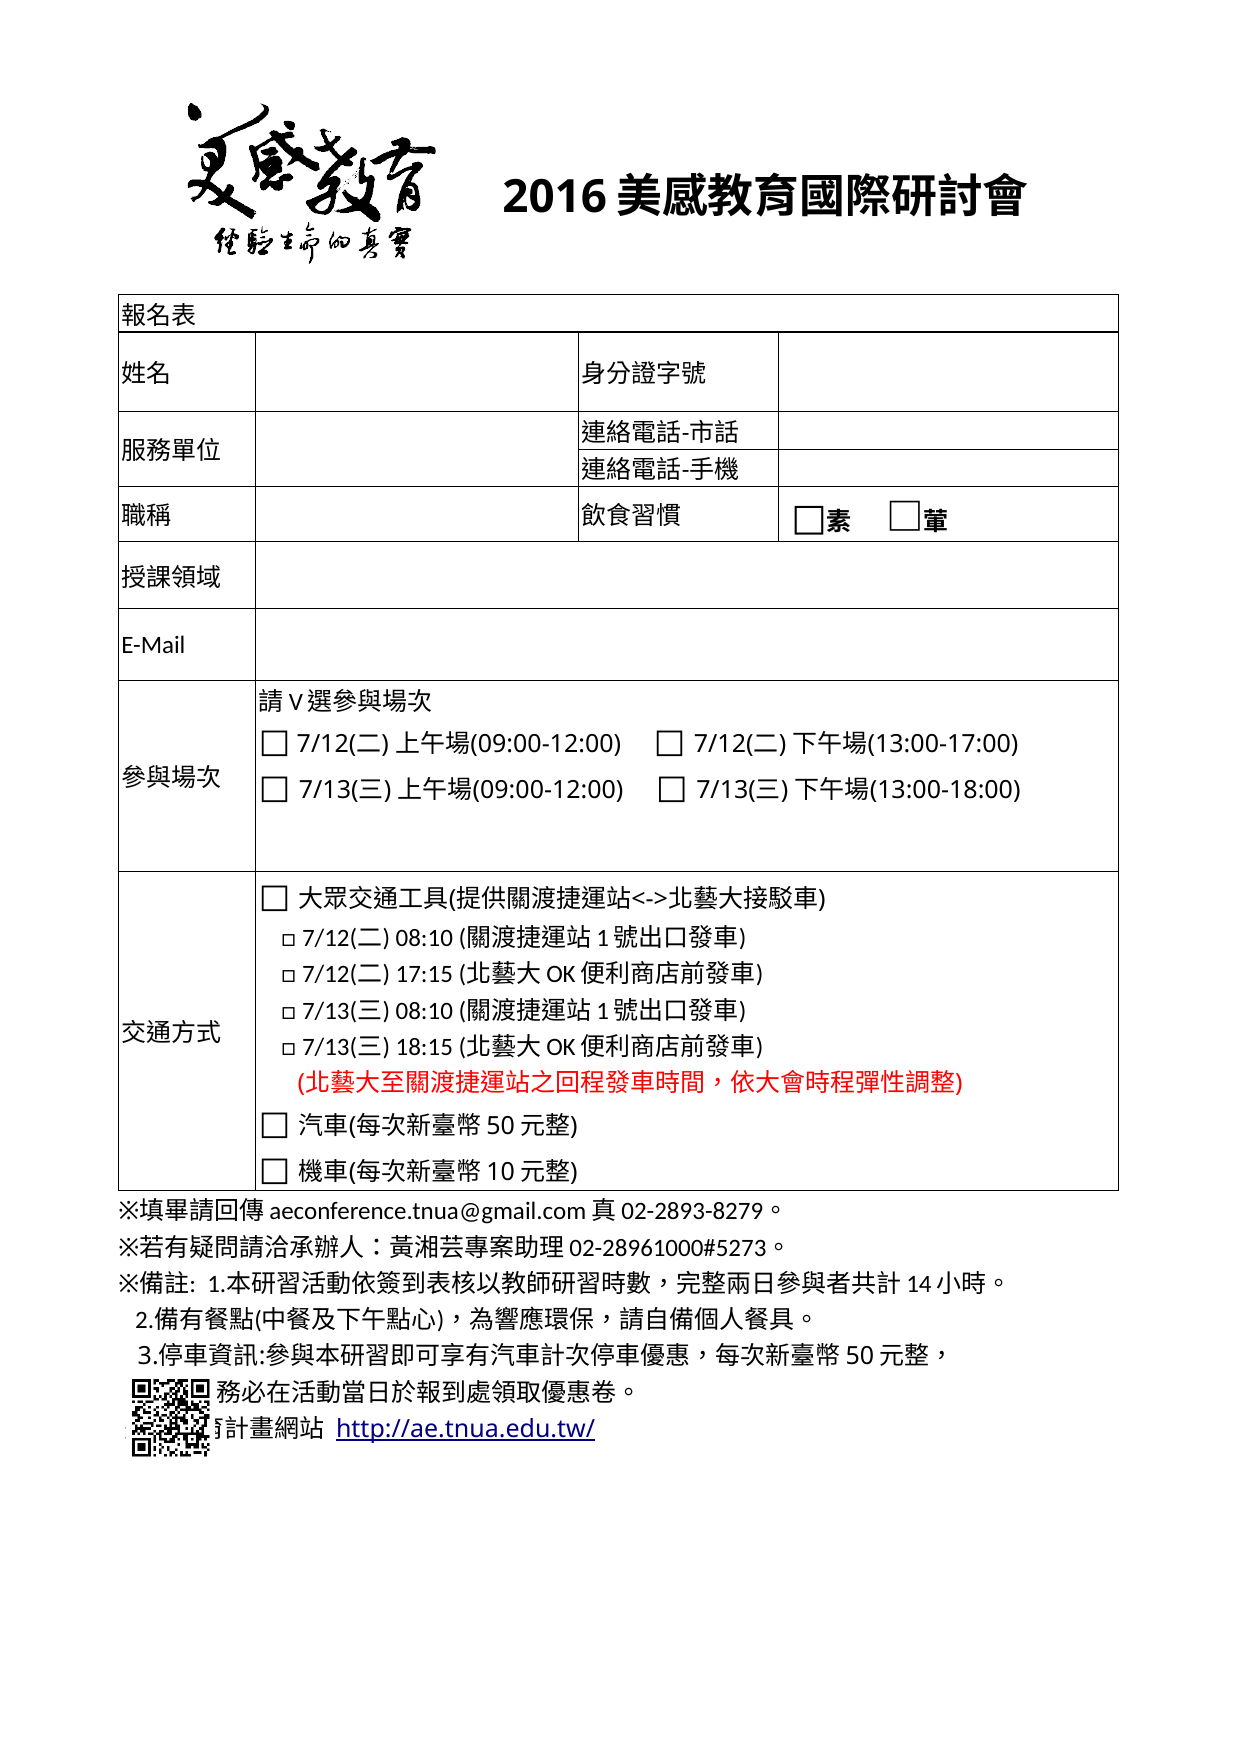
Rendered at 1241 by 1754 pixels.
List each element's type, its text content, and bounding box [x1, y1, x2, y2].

table_cell E-Mail [119, 609, 255, 680]
text 2016美感教育國際研討會 [479, 159, 1126, 226]
table_header 報名表 [119, 295, 1118, 331]
table_cell 飲食習慣 [579, 487, 778, 541]
table_cell 服務單位 [119, 412, 255, 486]
table_cell □ 大眾交通工具(提供關渡捷運站<->北藝大接駁車) □ 7/12(二) 08:10 (關渡捷運站1號出口發車) □ 7/12(二) 17:15 (北藝大OK便利商店前發車) □ 7/13(三) 08:10 (關渡捷運站1號出口發車) □ 7/13(三) 18:15 (北藝大OK便利商店前發車) (北藝大至關渡捷運站之回程發車時間，依大會時程彈性調整) □ 汽車(每次新臺幣50元整) □ 機車(每次新臺幣10元整) [256, 872, 1118, 1190]
table_cell [256, 333, 578, 411]
picture [187, 103, 436, 264]
text 請務必在活動當日於報到處領取優惠卷。 [118, 1372, 1122, 1408]
table_cell [256, 412, 578, 486]
text ※填畢請回傳aeconference.tnua@gmail.com真02-2893-8279。 [118, 1191, 1122, 1227]
table_cell 參與場次 [119, 681, 255, 871]
table_cell [256, 542, 1118, 608]
table_cell [256, 609, 1118, 680]
table_cell □素 □葷 [779, 487, 1118, 541]
text 美感教育計畫網站 http://ae.tnua.edu.tw/ [216, 1408, 1122, 1444]
table_cell [256, 487, 578, 541]
table_cell [779, 450, 1118, 486]
table_cell [779, 412, 1118, 448]
table_cell 授課領域 [119, 542, 255, 608]
table_cell 連絡電話-手機 [579, 450, 778, 486]
text ※備註: 1.本研習活動依簽到表核以教師研習時數，完整兩日參與者共計14小時。 [118, 1263, 1122, 1299]
text 3.停車資訊:參與本研習即可享有汽車計次停車優惠，每次新臺幣50元整， [118, 1336, 1122, 1372]
table_cell 職稱 [119, 487, 255, 541]
table_cell 連絡電話-市話 [579, 412, 778, 448]
text 2.備有餐點(中餐及下午點心)，為響應環保，請自備個人餐具。 [118, 1299, 1122, 1336]
text ※若有疑問請洽承辦人：黃湘芸專案助理02-28961000#5273。 [118, 1227, 1122, 1263]
table_cell 姓名 [119, 333, 255, 411]
picture [125, 1373, 216, 1463]
table_cell [779, 333, 1118, 411]
table_cell 身分證字號 [579, 333, 778, 411]
table_cell 請V選參與場次 □ 7/12(二) 上午場(09:00-12:00) □ 7/12(二) 下午場(13:00-17:00) □ 7/13(三) 上午場(09:00-12:00) □ 7/13(三) 下午場(13:00-18:00) [256, 681, 1118, 871]
table_cell 交通方式 [119, 872, 255, 1190]
